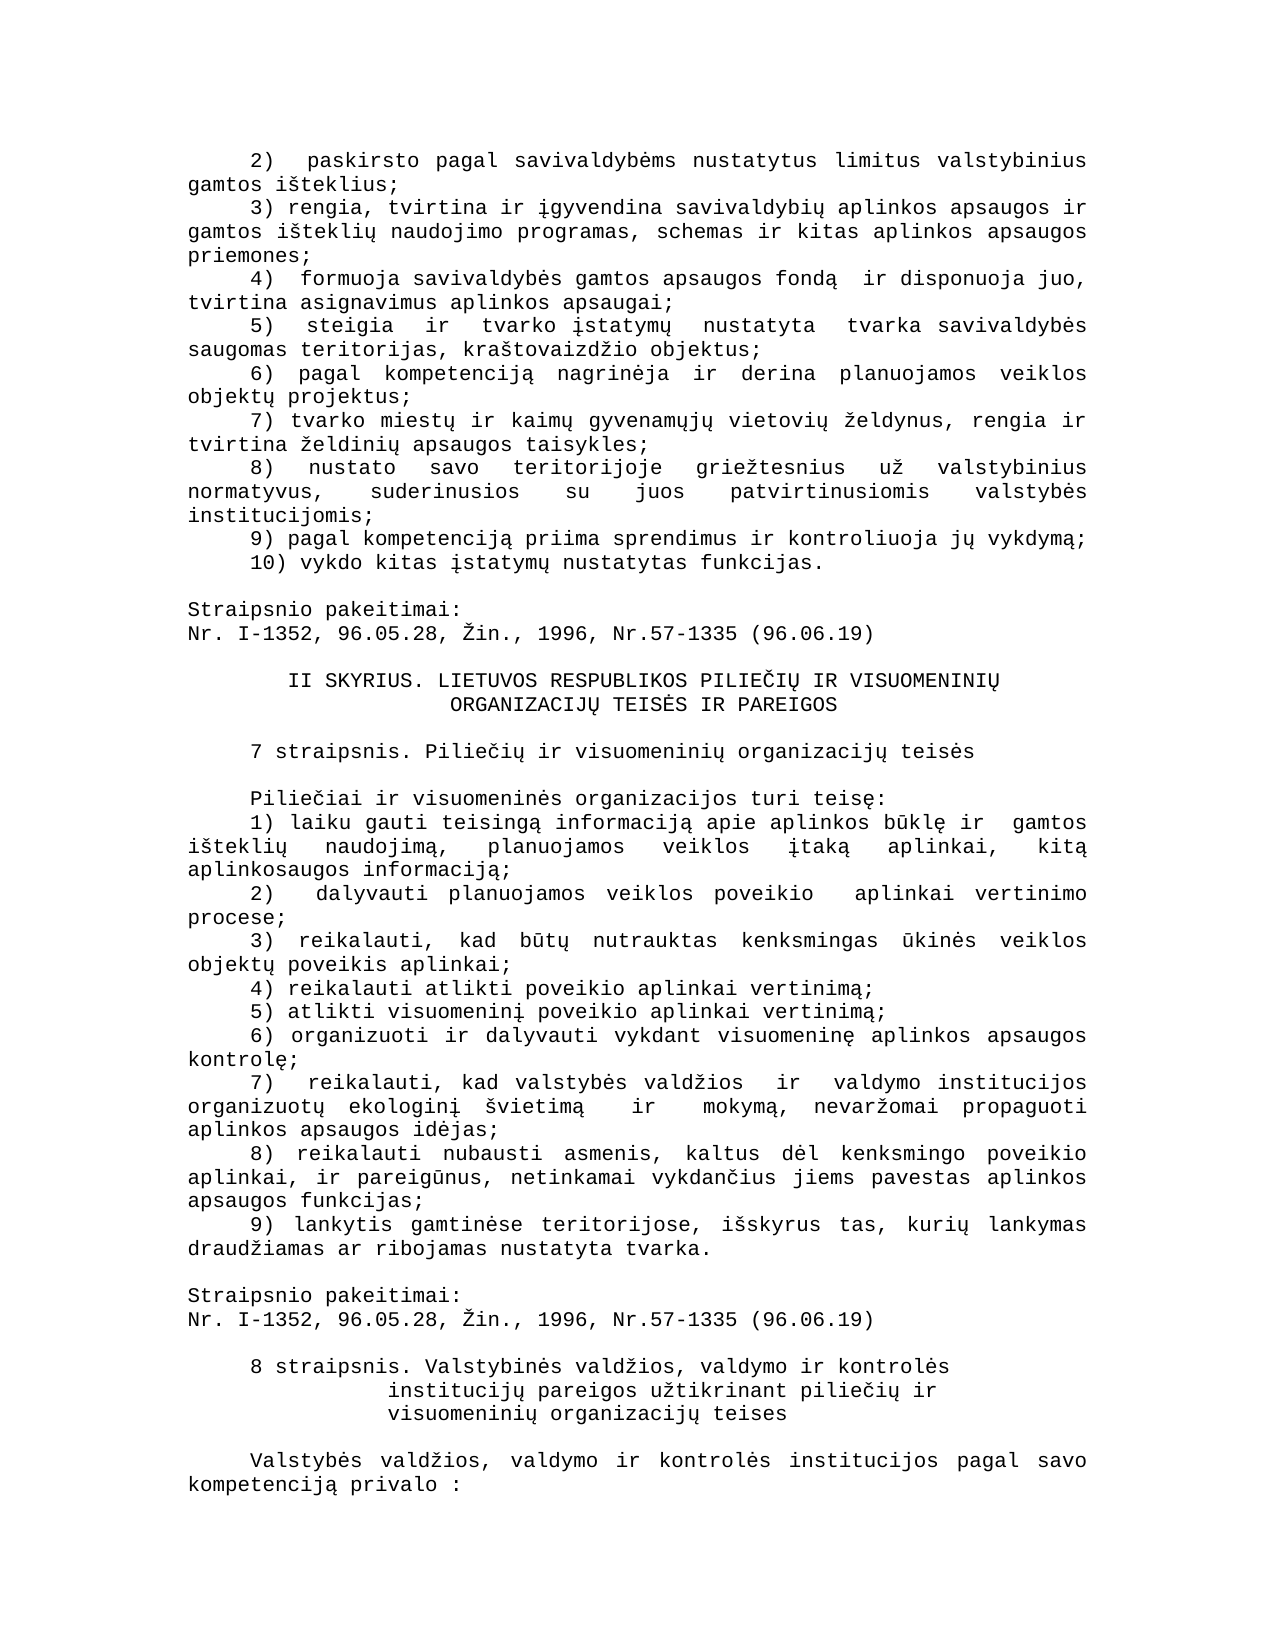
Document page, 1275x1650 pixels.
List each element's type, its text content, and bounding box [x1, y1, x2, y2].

text visuomeninių organizacijų teises [187, 1403, 1087, 1427]
text Straipsnio pakeitimai: [187, 599, 1087, 623]
text II SKYRIUS. LIETUVOS RESPUBLIKOS PILIEČIŲ IR VISUOMENINIŲ [187, 670, 1087, 694]
text 9) pagal kompetenciją priima sprendimus ir kontroliuoja jų vykdymą; [187, 528, 1087, 552]
text 9) lankytis gamtinėse teritorijose, išskyrus tas, kurių lankymas draudžiamas ar ribojamas nustatyta tvarka. [187, 1214, 1087, 1261]
text 6) pagal kompetenciją nagrinėja ir derina planuojamos veiklos objektų projektus; [187, 363, 1087, 410]
text 7) tvarko miestų ir kaimų gyvenamųjų vietovių želdynus, rengia ir tvirtina želdinių apsaugos taisykles; [187, 410, 1087, 457]
text 3) rengia, tvirtina ir įgyvendina savivaldybių aplinkos apsaugos ir gamtos išteklių naudojimo programas, schemas ir kitas aplinkos apsaugos priemones; [187, 197, 1087, 268]
text Nr. I-1352, 96.05.28, Žin., 1996, Nr.57-1335 (96.06.19) [187, 1309, 1087, 1332]
text 3) reikalauti, kad būtų nutrauktas kenksmingas ūkinės veiklos objektų poveikis aplinkai; [187, 930, 1087, 978]
text 1) laiku gauti teisingą informaciją apie aplinkos būklę ir gamtos išteklių naudojimą, planuojamos veiklos įtaką aplinkai, kitą aplinkosaugos informaciją; [187, 812, 1087, 883]
text 4) reikalauti atlikti poveikio aplinkai vertinimą; [187, 978, 1087, 1001]
text 2) paskirsto pagal savivaldybėms nustatytus limitus valstybinius gamtos išteklius; [187, 150, 1087, 197]
text 6) organizuoti ir dalyvauti vykdant visuomeninę aplinkos apsaugos kontrolę; [187, 1025, 1087, 1072]
text Valstybės valdžios, valdymo ir kontrolės institucijos pagal savo kompetenciją privalo : [187, 1451, 1087, 1498]
text 8) nustato savo teritorijoje griežtesnius už valstybinius normatyvus, suderinusios su juos patvirtinusiomis valstybės institucijomis; [187, 457, 1087, 528]
text institucijų pareigos užtikrinant piliečių ir [187, 1379, 1087, 1403]
text 5) atlikti visuomeninį poveikio aplinkai vertinimą; [187, 1001, 1087, 1025]
text ORGANIZACIJŲ TEISĖS IR PAREIGOS [187, 694, 1087, 717]
text 5) steigia ir tvarko įstatymų nustatyta tvarka savivaldybės saugomas teritorijas, kraštovaizdžio objektus; [187, 316, 1087, 363]
text 8 straipsnis. Valstybinės valdžios, valdymo ir kontrolės [187, 1356, 1087, 1379]
text 10) vykdo kitas įstatymų nustatytas funkcijas. [187, 552, 1087, 576]
text 4) formuoja savivaldybės gamtos apsaugos fondą ir disponuoja juo, tvirtina asignavimus aplinkos apsaugai; [187, 268, 1087, 316]
text Straipsnio pakeitimai: [187, 1285, 1087, 1309]
text 8) reikalauti nubausti asmenis, kaltus dėl kenksmingo poveikio aplinkai, ir pareigūnus, netinkamai vykdančius jiems pavestas aplinkos apsaugos funkcijas; [187, 1143, 1087, 1214]
text Piliečiai ir visuomeninės organizacijos turi teisę: [187, 788, 1087, 812]
text Nr. I-1352, 96.05.28, Žin., 1996, Nr.57-1335 (96.06.19) [187, 623, 1087, 647]
text 7) reikalauti, kad valstybės valdžios ir valdymo institucijos organizuotų ekologinį švietimą ir mokymą, nevaržomai propaguoti aplinkos apsaugos idėjas; [187, 1072, 1087, 1143]
text 2) dalyvauti planuojamos veiklos poveikio aplinkai vertinimo procese; [187, 883, 1087, 930]
text 7 straipsnis. Piliečių ir visuomeninių organizacijų teisės [187, 741, 1087, 765]
